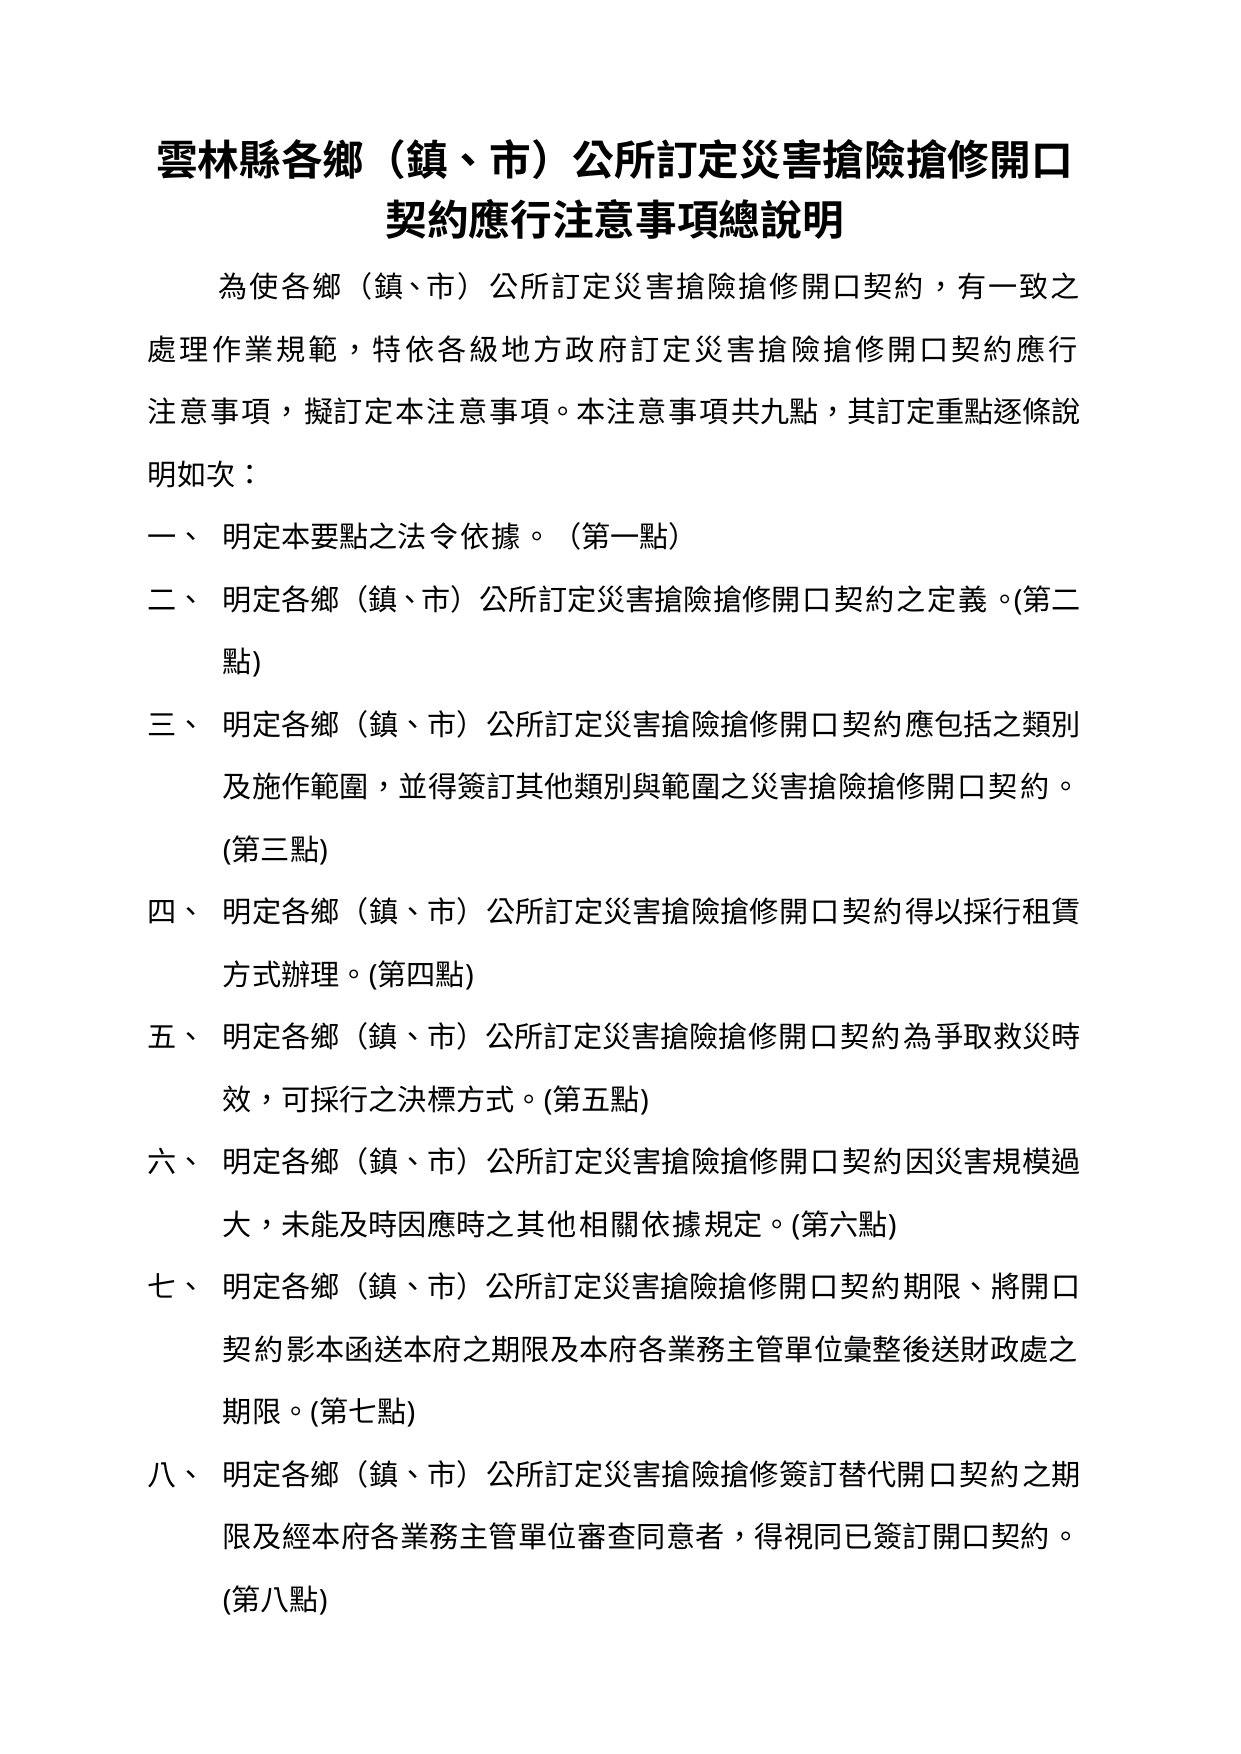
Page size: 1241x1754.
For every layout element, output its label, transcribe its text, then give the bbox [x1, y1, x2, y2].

list 明定各鄉（鎮、市）公所訂定災害搶險搶修開口契約為爭取救災時效，可採行之決標方式。(第五點) [148, 998, 1081, 1123]
text 雲林縣各鄉（鎮、市）公所訂定災害搶險搶修開口契約應行注意事項總說明 [148, 127, 1081, 248]
list 明定各鄉（鎮、市）公所訂定災害搶險搶修開口契約之定義。(第二點) [148, 560, 1081, 685]
list 明定本要點之法令依據。（第一點） [148, 498, 1081, 560]
list 明定各鄉（鎮、市）公所訂定災害搶險搶修開口契約得以採行租賃方式辦理。(第四點) [148, 873, 1081, 998]
list 明定各鄉（鎮、市）公所訂定災害搶險搶修開口契約期限、將開口契約影本函送本府之期限及本府各業務主管單位彙整後送財政處之期限。(第七點) [148, 1248, 1081, 1435]
list 明定各鄉（鎮、市）公所訂定災害搶險搶修開口契約因災害規模過大，未能及時因應時之其他相關依據規定。(第六點) [148, 1123, 1081, 1248]
list 明定各鄉（鎮、市）公所訂定災害搶險搶修開口契約應包括之類別及施作範圍，並得簽訂其他類別與範圍之災害搶險搶修開口契約。(第三點) [148, 685, 1081, 873]
list 明定各鄉（鎮、市）公所訂定災害搶險搶修簽訂替代開口契約之期限及經本府各業務主管單位審查同意者，得視同已簽訂開口契約。(第八點) [148, 1435, 1081, 1623]
text 為使各鄉（鎮、市）公所訂定災害搶險搶修開口契約，有一致之處理作業規範，特依各級地方政府訂定災害搶險搶修開口契約應行注意事項，擬訂定本注意事項。本注意事項共九點，其訂定重點逐條說明如次： [148, 248, 1081, 498]
